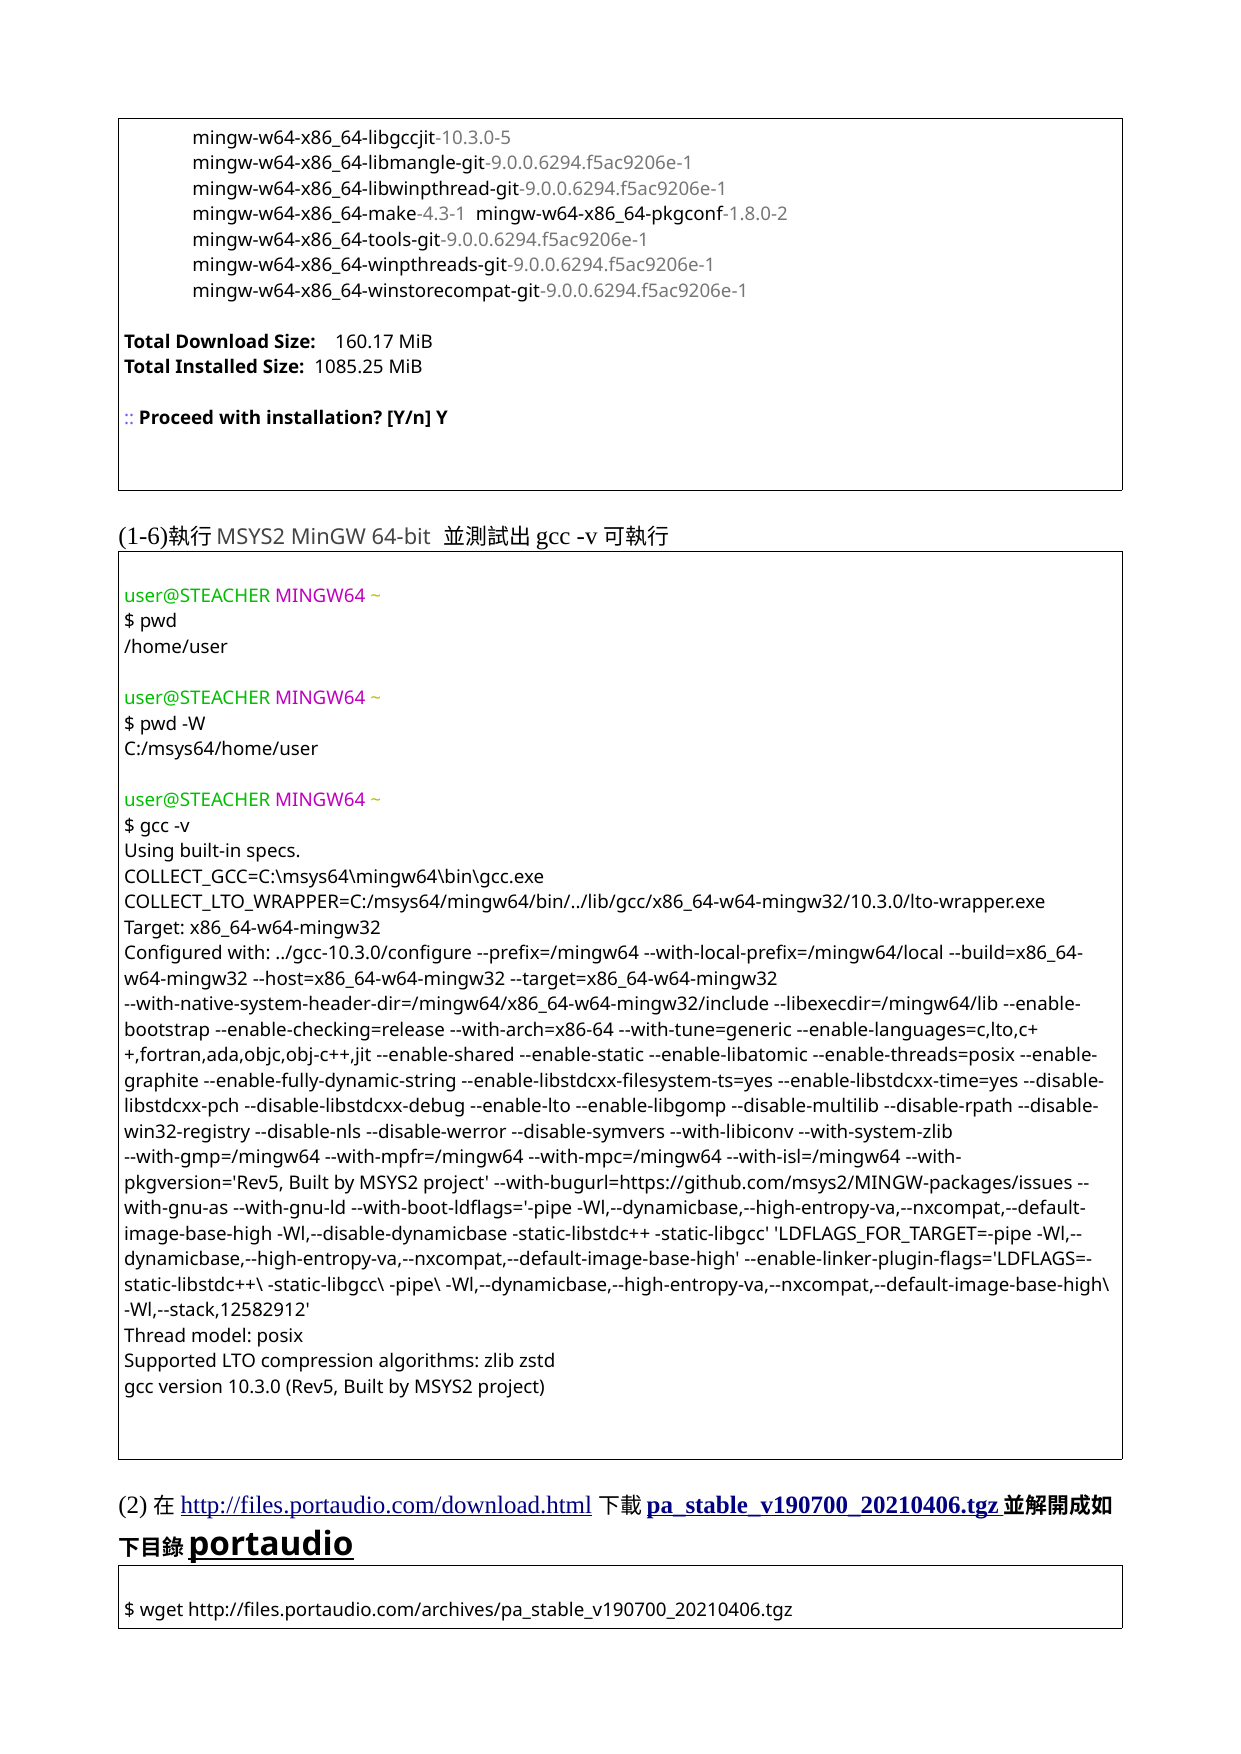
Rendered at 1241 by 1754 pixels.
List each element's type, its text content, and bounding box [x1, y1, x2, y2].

text (1-6)執行MSYS2 MinGW 64-bit 並測試出 gcc -v 可執行 [118, 519, 1122, 551]
table_header mingw-w64-x86_64-libgccjit-10.3.0-5 mingw-w64-x86_64-libmangle-git-9.0.0.6294.f5ac9206e-1 mingw-w64-x86_64-libwinpthread-git-9.0.0.6294.f5ac9206e-1 mingw-w64-x86_64-make-4.3-1 mingw-w64-x86_64-pkgconf-1.8.0-2 mingw-w64-x86_64-tools-git-9.0.0.6294.f5ac9206e-1 mingw-w64-x86_64-winpthreads-git-9.0.0.6294.f5ac9206e-1 mingw-w64-x86_64-winstorecompat-git-9.0.0.6294.f5ac9206e-1 Total Download Size: 160.17 MiB Total Installed Size: 1085.25 MiB :: Proceed with installation? [Y/n] Y [119, 119, 1122, 490]
text (2) 在 http://files.portaudio.com/download.html 下載pa_stable_v190700_20210406.tgz並解開成如下目錄portaudio [118, 1488, 1122, 1565]
table_header $ wget http://files.portaudio.com/archives/pa_stable_v190700_20210406.tgz [119, 1566, 1122, 1627]
table_header user@STEACHER MINGW64 ~ $ pwd /home/user user@STEACHER MINGW64 ~ $ pwd -W C:/msys64/home/user user@STEACHER MINGW64 ~ $ gcc -v Using built-in specs. COLLECT_GCC=C:\msys64\mingw64\bin\gcc.exe COLLECT_LTO_WRAPPER=C:/msys64/mingw64/bin/../lib/gcc/x86_64-w64-mingw32/10.3.0/lto-wrapper.exe Target: x86_64-w64-mingw32 Configured with: ../gcc-10.3.0/configure --prefix=/mingw64 --with-local-prefix=/mingw64/local --build=x86_64-w64-mingw32 --host=x86_64-w64-mingw32 --target=x86_64-w64-mingw32 --with-native-system-header-dir=/mingw64/x86_64-w64-mingw32/include --libexecdir=/mingw64/lib --enable-bootstrap --enable-checking=release --with-arch=x86-64 --with-tune=generic --enable-languages=c,lto,c++,fortran,ada,objc,obj-c++,jit --enable-shared --enable-static --enable-libatomic --enable-threads=posix --enable-graphite --enable-fully-dynamic-string --enable-libstdcxx-filesystem-ts=yes --enable-libstdcxx-time=yes --disable-libstdcxx-pch --disable-libstdcxx-debug --enable-lto --enable-libgomp --disable-multilib --disable-rpath --disable-win32-registry --disable-nls --disable-werror --disable-symvers --with-libiconv --with-system-zlib --with-gmp=/mingw64 --with-mpfr=/mingw64 --with-mpc=/mingw64 --with-isl=/mingw64 --with-pkgversion='Rev5, Built by MSYS2 project' --with-bugurl=https://github.com/msys2/MINGW-packages/issues --with-gnu-as --with-gnu-ld --with-boot-ldflags='-pipe -Wl,--dynamicbase,--high-entropy-va,--nxcompat,--default-image-base-high -Wl,--disable-dynamicbase -static-libstdc++ -static-libgcc' 'LDFLAGS_FOR_TARGET=-pipe -Wl,--dynamicbase,--high-entropy-va,--nxcompat,--default-image-base-high' --enable-linker-plugin-flags='LDFLAGS=-static-libstdc++\ -static-libgcc\ -pipe\ -Wl,--dynamicbase,--high-entropy-va,--nxcompat,--default-image-base-high\ -Wl,--stack,12582912' Thread model: posix Supported LTO compression algorithms: zlib zstd gcc version 10.3.0 (Rev5, Built by MSYS2 project) [119, 552, 1122, 1459]
